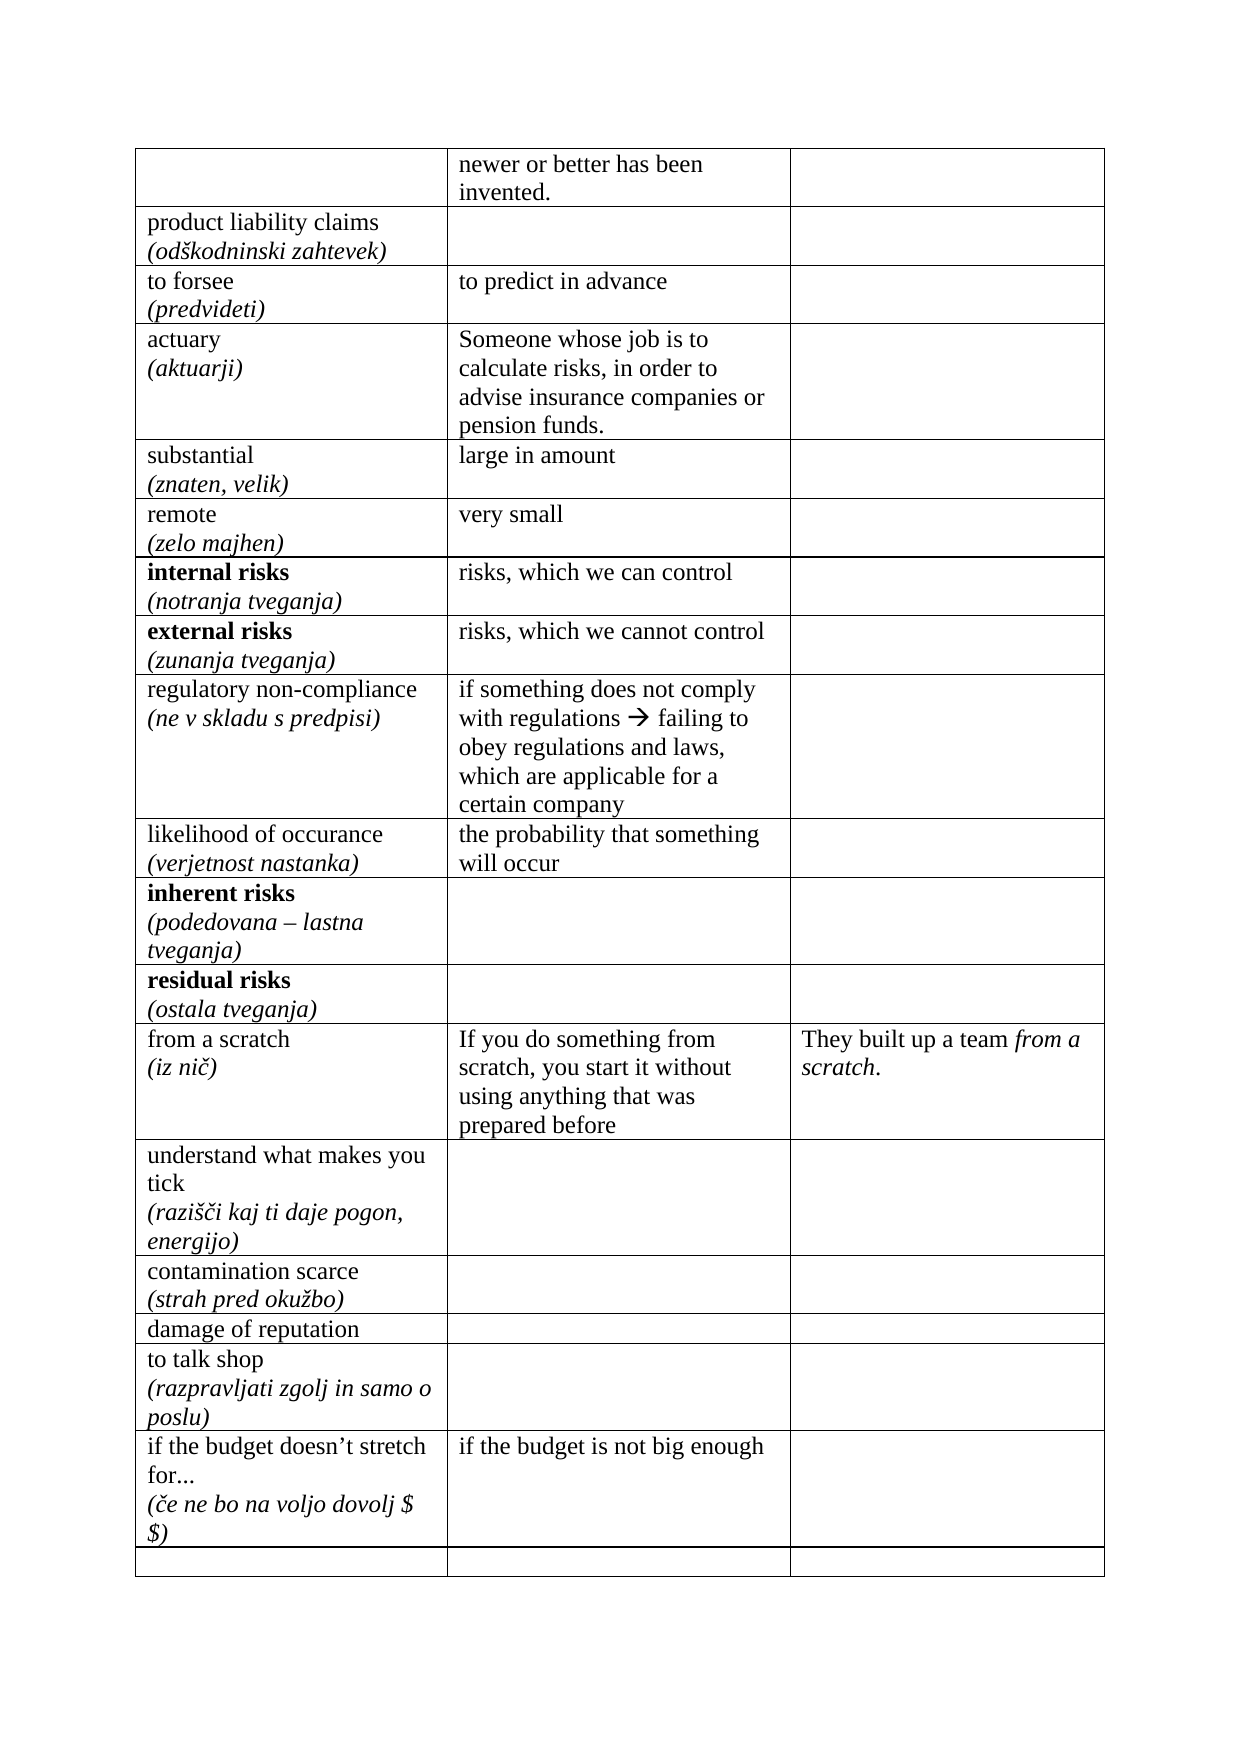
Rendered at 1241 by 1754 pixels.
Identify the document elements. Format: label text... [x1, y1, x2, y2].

table_cell [791, 965, 1104, 1023]
table_cell if something does not comply with regulations  failing to obey regulations and laws, which are applicable for a certain company [448, 675, 790, 818]
table_cell [791, 1431, 1104, 1546]
table_cell [448, 1256, 790, 1313]
table_cell to talk shop (razpravljati zgolj in samo o poslu) [136, 1344, 447, 1430]
table_cell to forsee (predvideti) [136, 266, 447, 323]
table_cell internal risks (notranja tveganja) [136, 558, 447, 615]
table_cell likelihood of occurance (verjetnost nastanka) [136, 819, 447, 877]
table_cell [448, 207, 790, 265]
table_cell actuary (aktuarji) [136, 324, 447, 439]
table_cell risks, which we cannot control [448, 616, 790, 673]
table_cell remote (zelo majhen) [136, 499, 447, 556]
table_cell [791, 324, 1104, 439]
table_cell risks, which we can control [448, 558, 790, 615]
table_cell damage of reputation [136, 1314, 447, 1343]
table_cell [136, 149, 447, 206]
table_cell the probability that something will occur [448, 819, 790, 877]
table_cell large in amount [448, 440, 790, 498]
table_cell from a scratch (iz nič) [136, 1024, 447, 1139]
table_cell [791, 1548, 1104, 1576]
table_cell [791, 149, 1104, 206]
table_cell If you do something from scratch, you start it without using anything that was prepared before [448, 1024, 790, 1139]
table_cell [791, 819, 1104, 877]
table_cell product liability claims (odškodninski zahtevek) [136, 207, 447, 265]
table_cell [448, 1548, 790, 1576]
table_cell [791, 207, 1104, 265]
table_cell residual risks (ostala tveganja) [136, 965, 447, 1023]
table_cell [791, 499, 1104, 556]
table_cell regulatory non-compliance (ne v skladu s predpisi) [136, 675, 447, 818]
table_cell [791, 616, 1104, 673]
table_cell very small [448, 499, 790, 556]
table_cell [791, 675, 1104, 818]
table_cell Someone whose job is to calculate risks, in order to advise insurance companies or pension funds. [448, 324, 790, 439]
table_cell understand what makes you tick (razišči kaj ti daje pogon, energijo) [136, 1140, 447, 1255]
table_cell [791, 1314, 1104, 1343]
table_cell They built up a team from a scratch. [791, 1024, 1104, 1139]
table_cell newer or better has been invented. [448, 149, 790, 206]
table_cell [791, 266, 1104, 323]
table_cell [791, 558, 1104, 615]
table_cell [448, 1314, 790, 1343]
table_cell substantial (znaten, velik) [136, 440, 447, 498]
table_cell if the budget is not big enough [448, 1431, 790, 1546]
table_cell [448, 1344, 790, 1430]
table_cell [791, 1344, 1104, 1430]
table_cell [448, 878, 790, 964]
table_cell to predict in advance [448, 266, 790, 323]
table_cell [136, 1548, 447, 1576]
table_cell [791, 1256, 1104, 1313]
table_cell [791, 878, 1104, 964]
table_cell external risks (zunanja tveganja) [136, 616, 447, 673]
table_cell [448, 965, 790, 1023]
table_cell [791, 440, 1104, 498]
table_cell [791, 1140, 1104, 1255]
table_cell contamination scarce (strah pred okužbo) [136, 1256, 447, 1313]
table_cell if the budget doesn’t stretch for... (če ne bo na voljo dovolj $$) [136, 1431, 447, 1546]
table_cell inherent risks (podedovana – lastna tveganja) [136, 878, 447, 964]
table_cell [448, 1140, 790, 1255]
